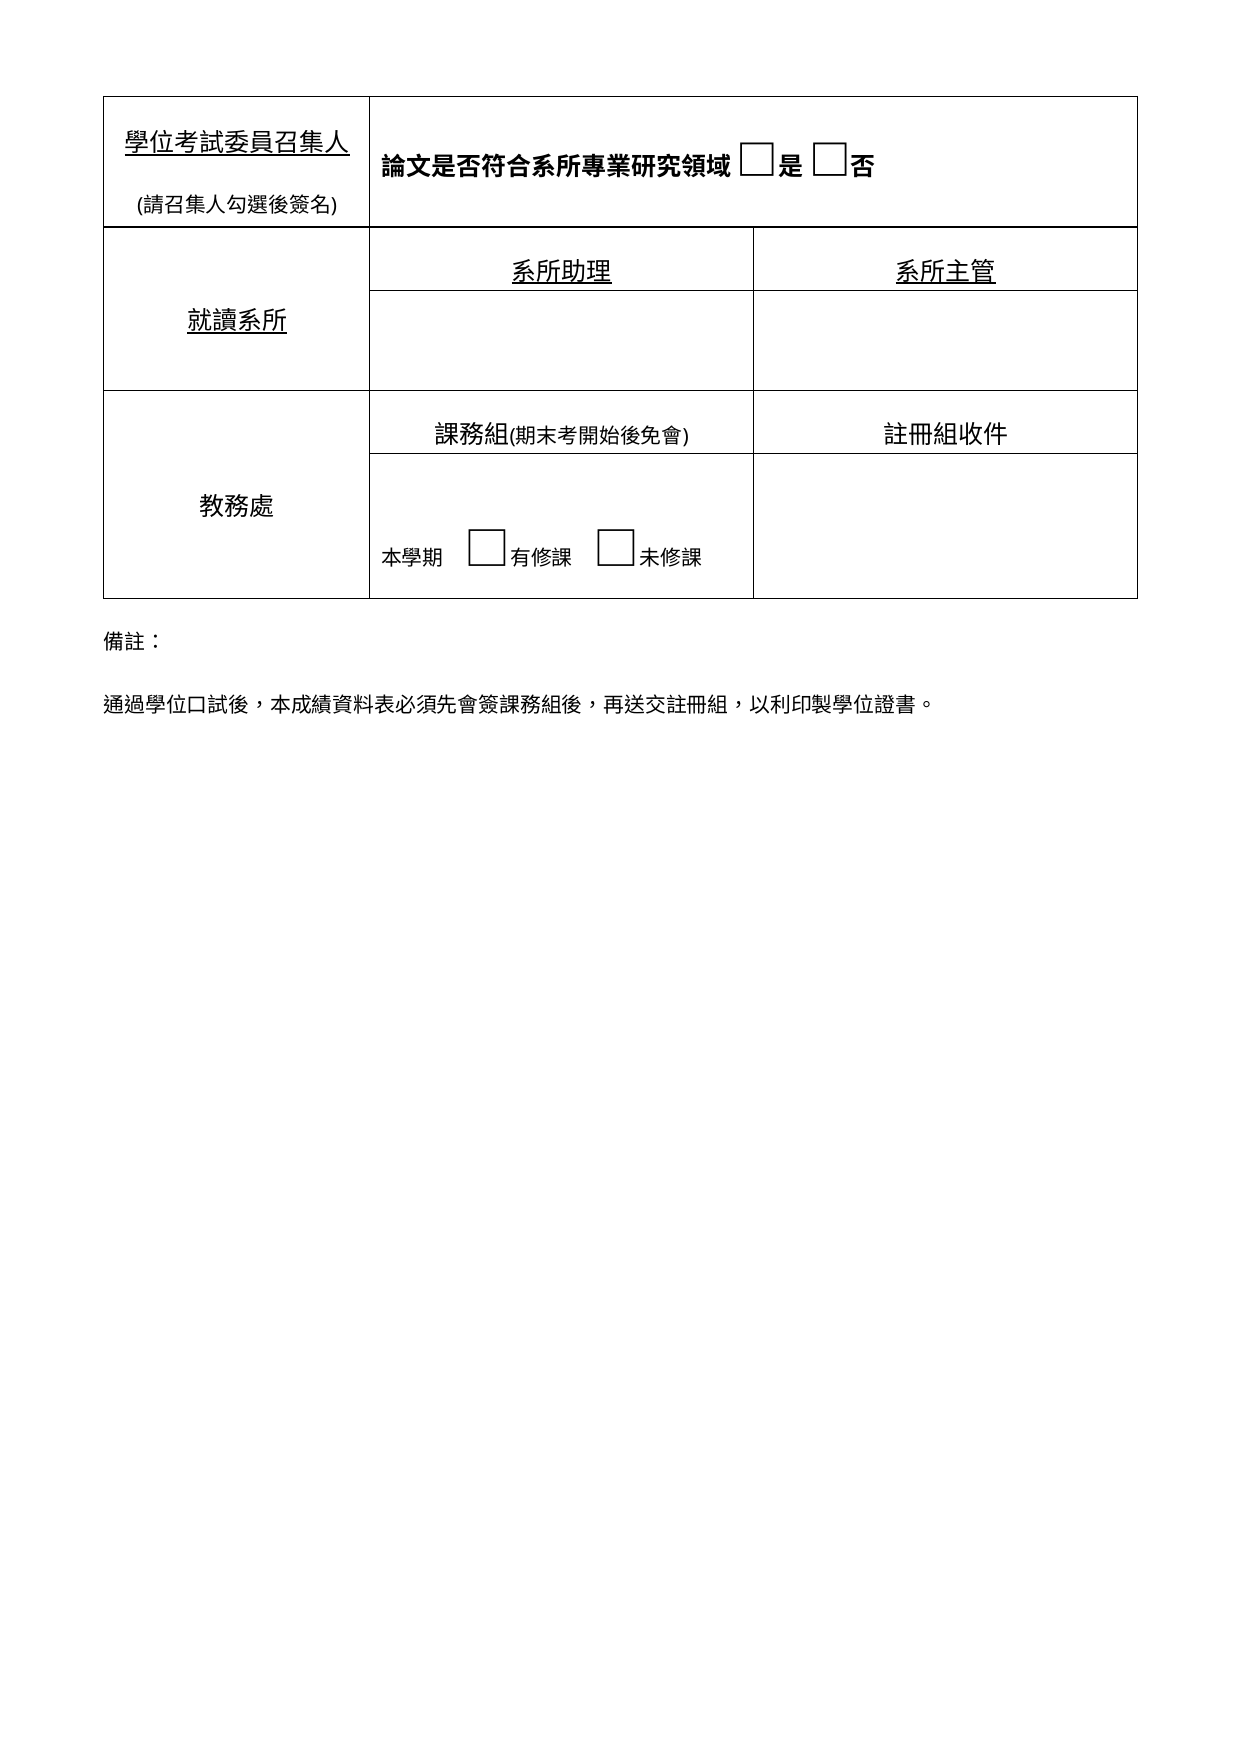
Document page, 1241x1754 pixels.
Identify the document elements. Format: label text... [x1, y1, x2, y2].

table_cell [370, 291, 753, 389]
table_cell 註冊組收件 [754, 391, 1137, 453]
text 通過學位口試後，本成績資料表必須先會簽課務組後，再送交註冊組，以利印製學位證書。 [103, 661, 1137, 724]
table_cell 系所助理 [370, 228, 753, 290]
text 備註： [103, 599, 1137, 661]
table_cell [754, 454, 1137, 598]
table_cell 系所主管 [754, 228, 1137, 290]
table_cell 教務處 [104, 391, 369, 598]
table_header 論文是否符合系所專業研究領域 □是 □否 [370, 97, 1137, 226]
table_cell 課務組(期末考開始後免會) [370, 391, 753, 453]
table_cell 本學期 □有修課 □未修課 [370, 454, 753, 598]
table_header 學位考試委員召集人 (請召集人勾選後簽名) [104, 97, 369, 226]
table_cell 就讀系所 [104, 228, 369, 389]
table_cell [754, 291, 1137, 389]
